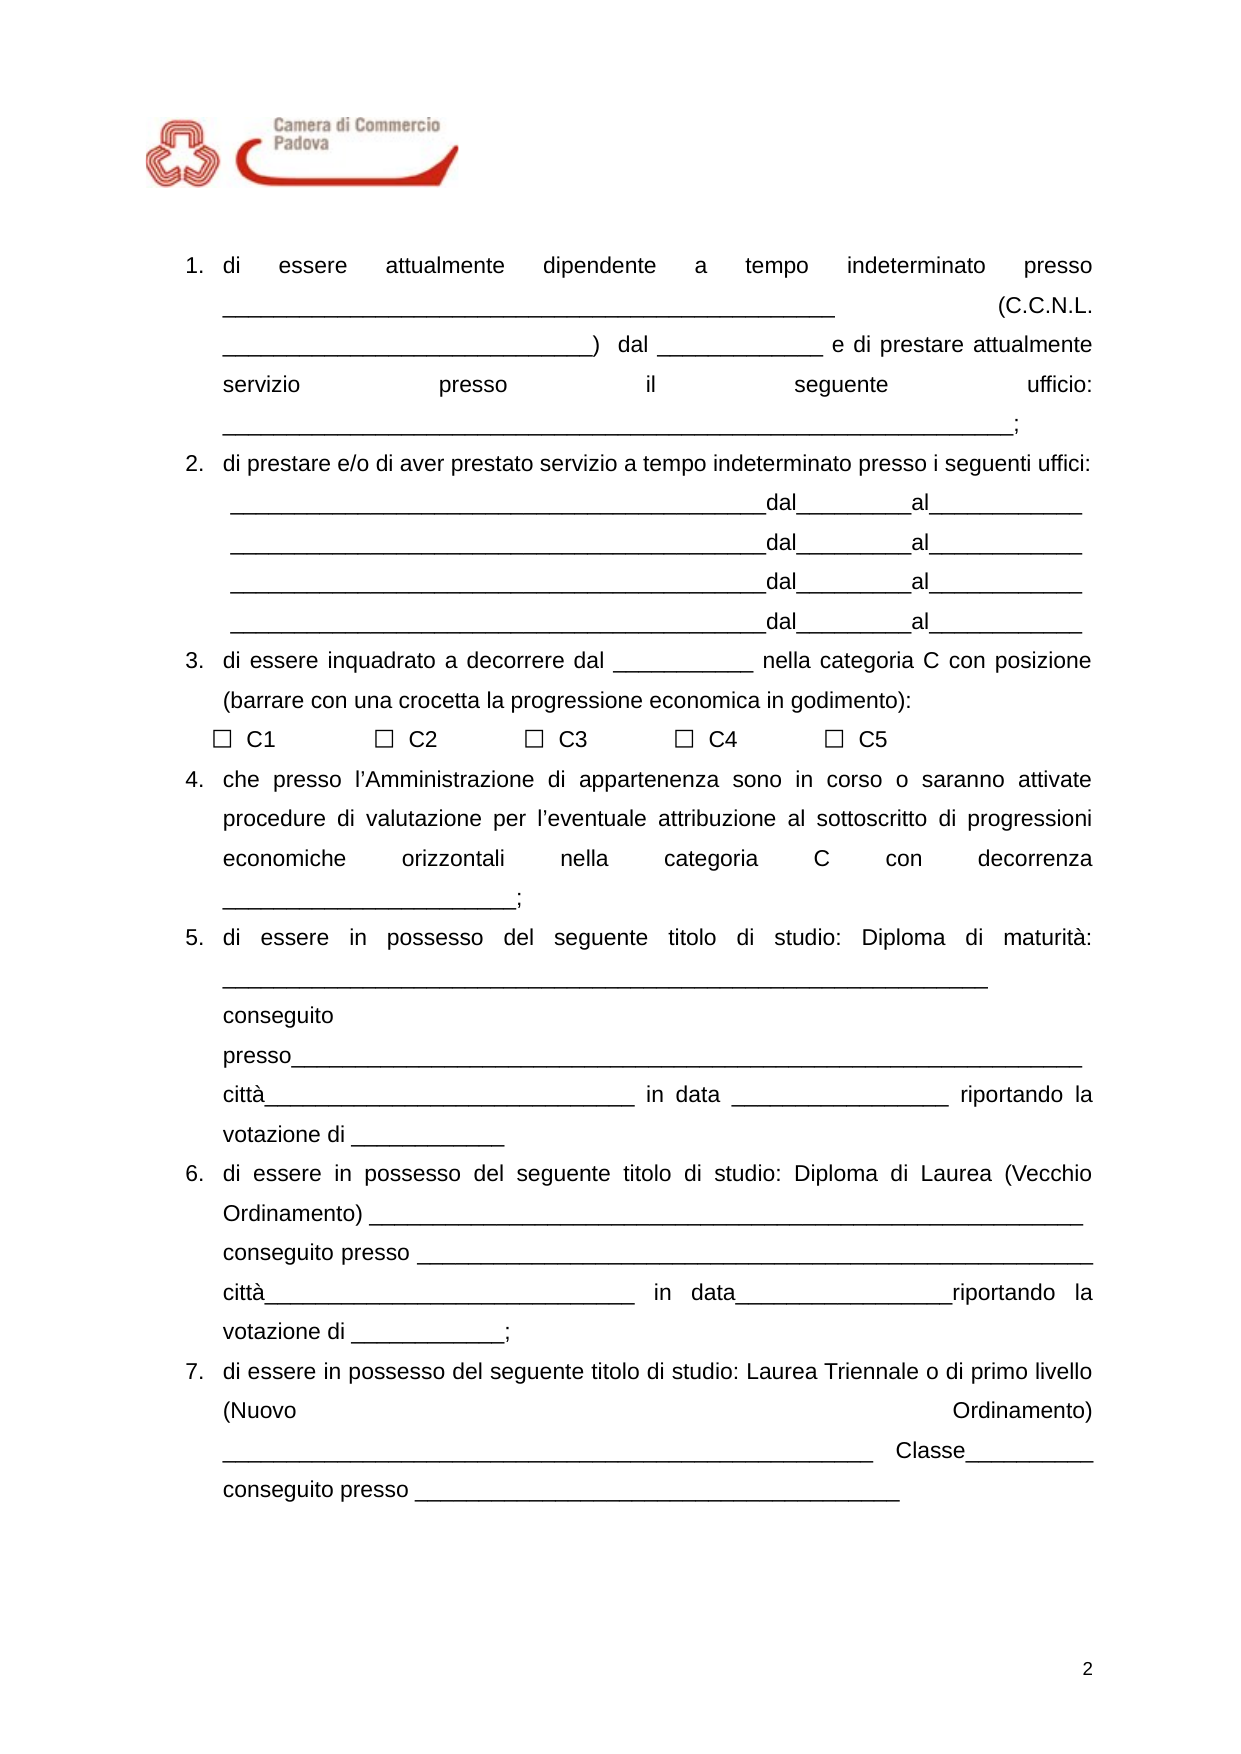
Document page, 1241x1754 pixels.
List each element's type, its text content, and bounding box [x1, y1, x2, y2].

list di essere in possesso del seguente titolo di studio: Diploma di maturità: ____________________________________________________________ conseguito presso______________________________________________________________città_____________________________ in data _________________ riportando la votazione di ____________ [185, 923, 1093, 1147]
text conseguito presso _____________________________________________________ città_____________________________ in data_________________riportando la votazione di ____________; [223, 1239, 1093, 1345]
list di prestare e/o di aver prestato servizio a tempo indeterminato presso i seguenti uffici: [185, 450, 1093, 476]
text __________________________________________dal_________al____________ [230, 608, 1093, 634]
picture [145, 117, 459, 188]
list di essere inquadrato a decorrere dal ___________ nella categoria C con posizione (barrare con una crocetta la progressione economica in godimento): [185, 647, 1093, 713]
text  ⬜ C1 ⬜ C2 ⬜ C3 ⬜ C4 ⬜ C5 [148, 726, 1093, 752]
list di essere in possesso del seguente titolo di studio: Diploma di Laurea (Vecchio Ordinamento) ________________________________________________________ [185, 1160, 1093, 1226]
list di essere attualmente dipendente a tempo indeterminato presso ________________________________________________ (C.C.N.L. _____________________________) dal _____________ e di prestare attualmente servizio presso il seguente ufficio: ______________________________________________________________; [185, 252, 1093, 437]
text __________________________________________dal_________al____________ [230, 568, 1093, 594]
list di essere in possesso del seguente titolo di studio: Laurea Triennale o di primo livello (Nuovo Ordinamento) ___________________________________________________ Classe__________ conseguito presso ______________________________________ [185, 1358, 1093, 1503]
text __________________________________________dal_________al____________ [230, 529, 1093, 555]
text __________________________________________dal_________al____________ [230, 489, 1093, 516]
list che presso l’Amministrazione di appartenenza sono in corso o saranno attivate procedure di valutazione per l’eventuale attribuzione al sottoscritto di progressioni economiche orizzontali nella categoria C con decorrenza _______________________; [185, 766, 1093, 910]
